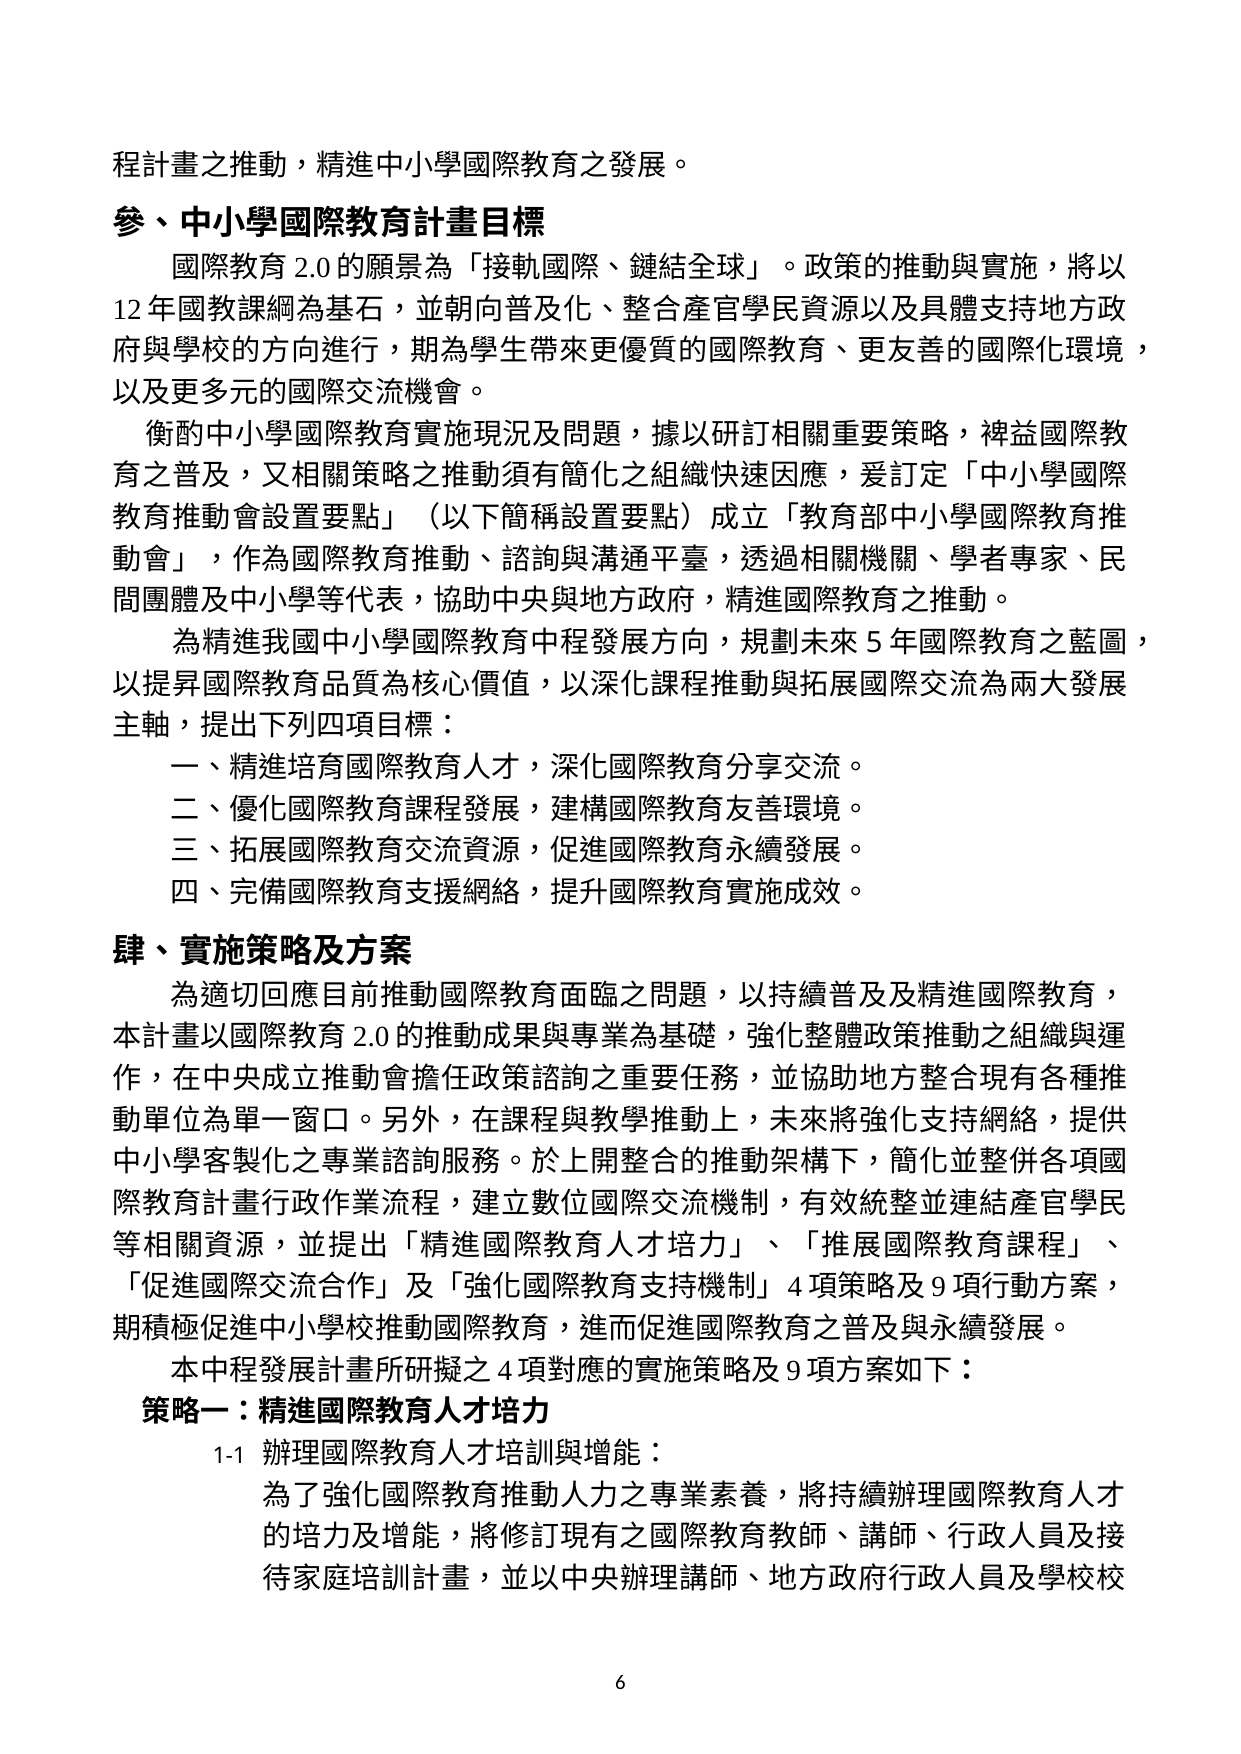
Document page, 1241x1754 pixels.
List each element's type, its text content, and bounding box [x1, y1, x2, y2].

text 程計畫之推動，精進中小學國際教育之發展。 [112, 142, 1128, 183]
text 三、拓展國際教育交流資源，促進國際教育永續發展。 [112, 827, 1128, 869]
text 一、精進培育國際教育人才，深化國際教育分享交流。 [112, 744, 1128, 786]
list 辦理國際教育人才培訓與增能： 為了強化國際教育推動人力之專業素養，將持續辦理國際教育人才的培力及增能，將修訂現有之國際教育教師、講師、行政人員及接待家庭培訓計畫，並以中央辦理講師、地方政府行政人員及學校校 [212, 1430, 1128, 1597]
text 國際教育2.0的願景為「接軌國際、鏈結全球」。政策的推動與實施，將以12年國教課綱為基石，並朝向普及化、整合產官學民資源以及具體支持地方政府與學校的方向進行，期為學生帶來更優質的國際教育、更友善的國際化環境，以及更多元的國際交流機會。 [112, 244, 1128, 411]
text 為適切回應目前推動國際教育面臨之問題，以持續普及及精進國際教育，本計畫以國際教育2.0的推動成果與專業為基礎，強化整體政策推動之組織與運作，在中央成立推動會擔任政策諮詢之重要任務，並協助地方整合現有各種推動單位為單一窗口。另外，在課程與教學推動上，未來將強化支持網絡，提供中小學客製化之專業諮詢服務。於上開整合的推動架構下，簡化並整併各項國際教育計畫行政作業流程，建立數位國際交流機制，有效統整並連結產官學民等相關資源，並提出「精進國際教育人才培力」、「推展國際教育課程」、「促進國際交流合作」及「強化國際教育支持機制」4項策略及9項行動方案，期積極促進中小學校推動國際教育，進而促進國際教育之普及與永續發展。 [112, 972, 1128, 1347]
text 四、完備國際教育支援網絡，提升國際教育實施成效。 [112, 869, 1128, 911]
title 實施策略及方案 [112, 923, 1128, 972]
title 中小學國際教育計畫目標 [112, 196, 1128, 244]
text 衡酌中小學國際教育實施現況及問題，據以研訂相關重要策略，裨益國際教育之普及，又相關策略之推動須有簡化之組織快速因應，爰訂定「中小學國際教育推動會設置要點」（以下簡稱設置要點）成立「教育部中小學國際教育推動會」，作為國際教育推動、諮詢與溝通平臺，透過相關機關、學者專家、民間團體及中小學等代表，協助中央與地方政府，精進國際教育之推動。 [112, 411, 1128, 619]
text 策略一：精進國際教育人才培力 [142, 1388, 1128, 1430]
text 本中程發展計畫所研擬之4項對應的實施策略及9項方案如下： [112, 1347, 1128, 1388]
text 為精進我國中小學國際教育中程發展方向，規劃未來5年國際教育之藍圖，以提昇國際教育品質為核心價值，以深化課程推動與拓展國際交流為兩大發展主軸，提出下列四項目標： [112, 619, 1128, 744]
text 二、優化國際教育課程發展，建構國際教育友善環境。 [112, 786, 1128, 827]
